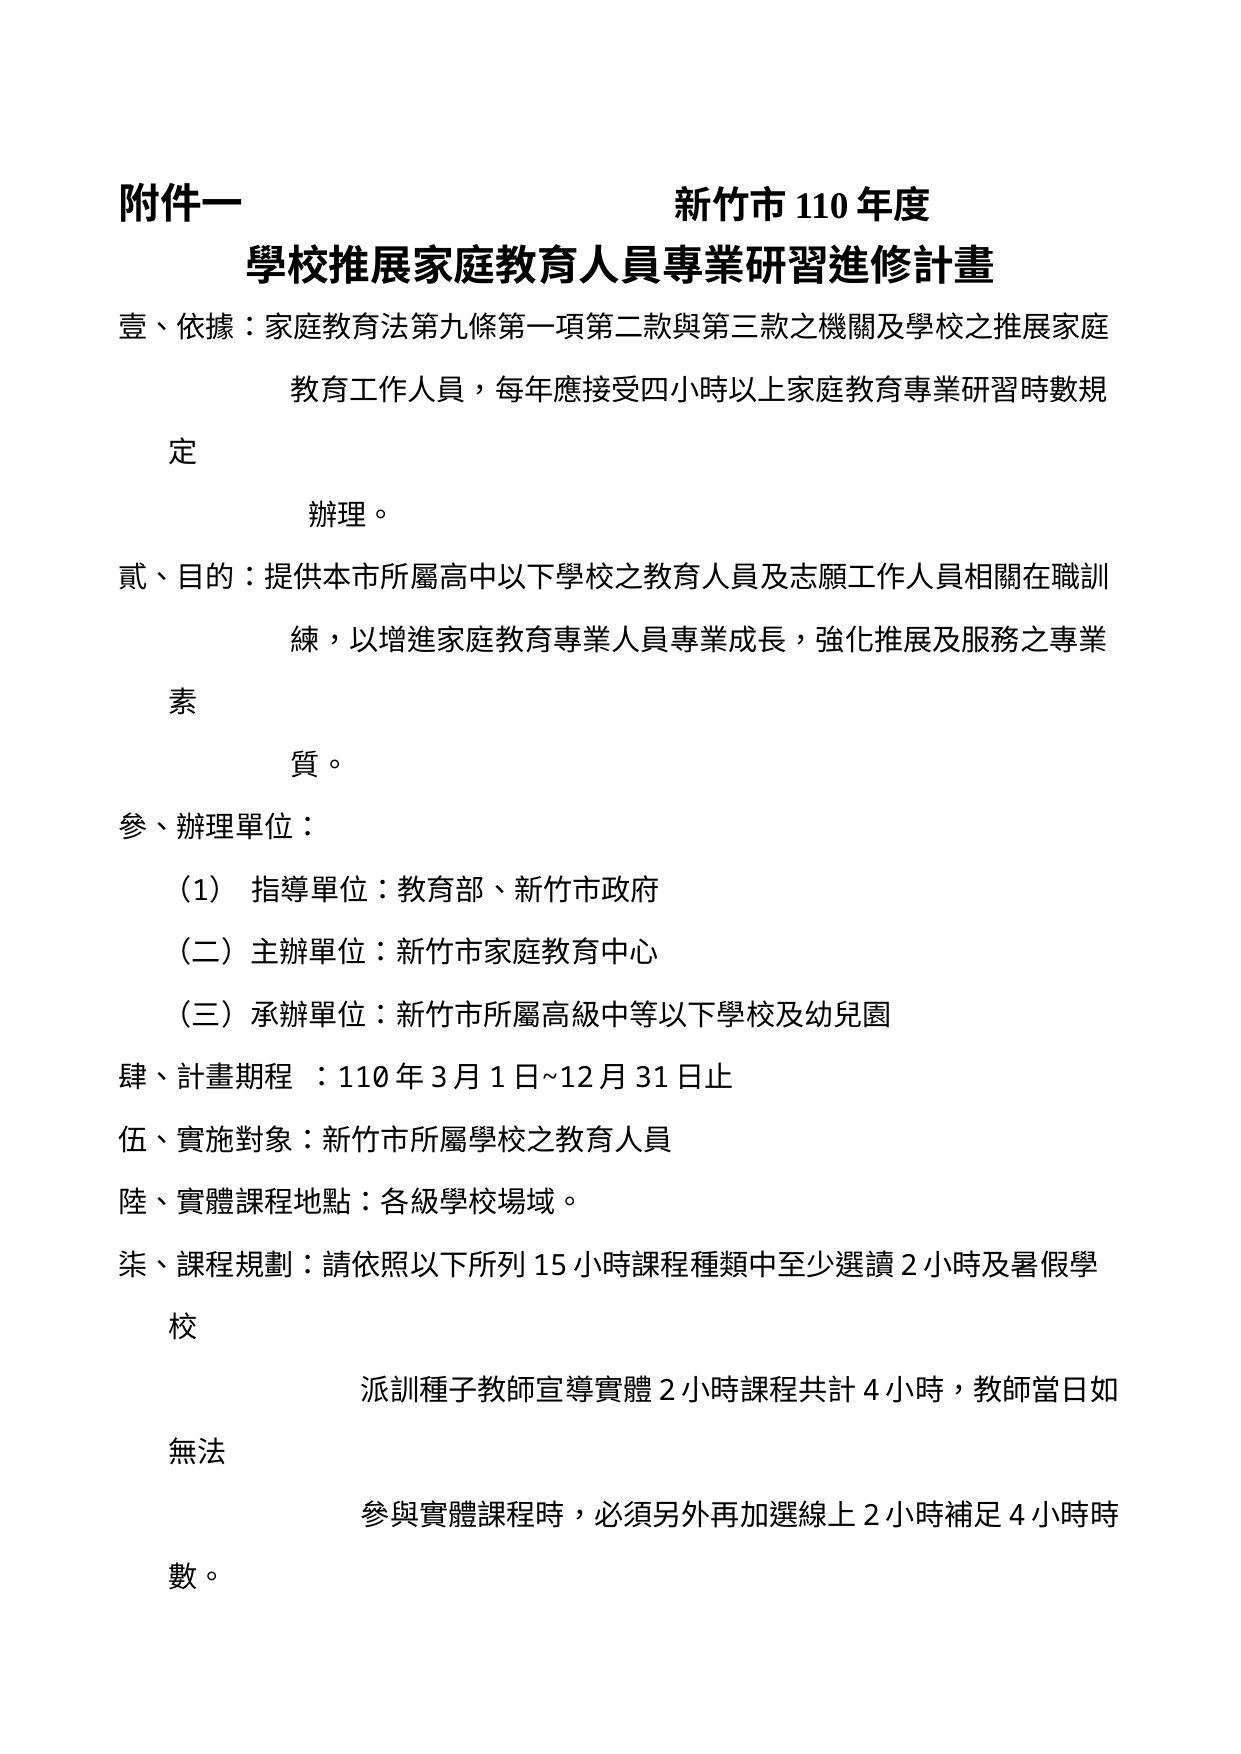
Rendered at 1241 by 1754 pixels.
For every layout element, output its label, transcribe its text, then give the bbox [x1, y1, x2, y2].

list 實施對象：新竹市所屬學校之教育人員 [118, 1096, 1122, 1158]
text 派訓種子教師宣導實體2小時課程共計4小時，教師當日如無法 [168, 1346, 1122, 1471]
text （二）主辦單位：新竹市家庭教育中心 [162, 908, 1122, 971]
list 辦理單位： [118, 783, 1122, 846]
list 實體課程地點：各級學校場域。 [118, 1158, 1122, 1221]
text 學校推展家庭教育人員專業研習進修計畫 [118, 221, 1122, 283]
text 練，以增進家庭教育專業人員專業成長，強化推展及服務之專業素 [168, 596, 1122, 721]
text （三）承辦單位：新竹市所屬高級中等以下學校及幼兒園 [162, 971, 1122, 1033]
text 附件一 新竹市110年度 [118, 158, 1122, 221]
text 教育工作人員，每年應接受四小時以上家庭教育專業研習時數規定 [168, 346, 1122, 471]
list 依據：家庭教育法第九條第一項第二款與第三款之機關及學校之推展家庭 [118, 283, 1122, 346]
list 計畫期程 ：110年3月1日~12月31日止 [118, 1033, 1122, 1096]
text 參與實體課程時，必須另外再加選線上2小時補足4小時時數。 [168, 1471, 1122, 1596]
list 指導單位：教育部、新竹市政府 [162, 846, 1122, 908]
list 目的：提供本市所屬高中以下學校之教育人員及志願工作人員相關在職訓 [118, 533, 1122, 596]
text 質。 [168, 721, 1122, 783]
text 辦理。 [168, 471, 1122, 533]
list 課程規劃：請依照以下所列15小時課程種類中至少選讀2小時及暑假學校 [118, 1221, 1122, 1346]
